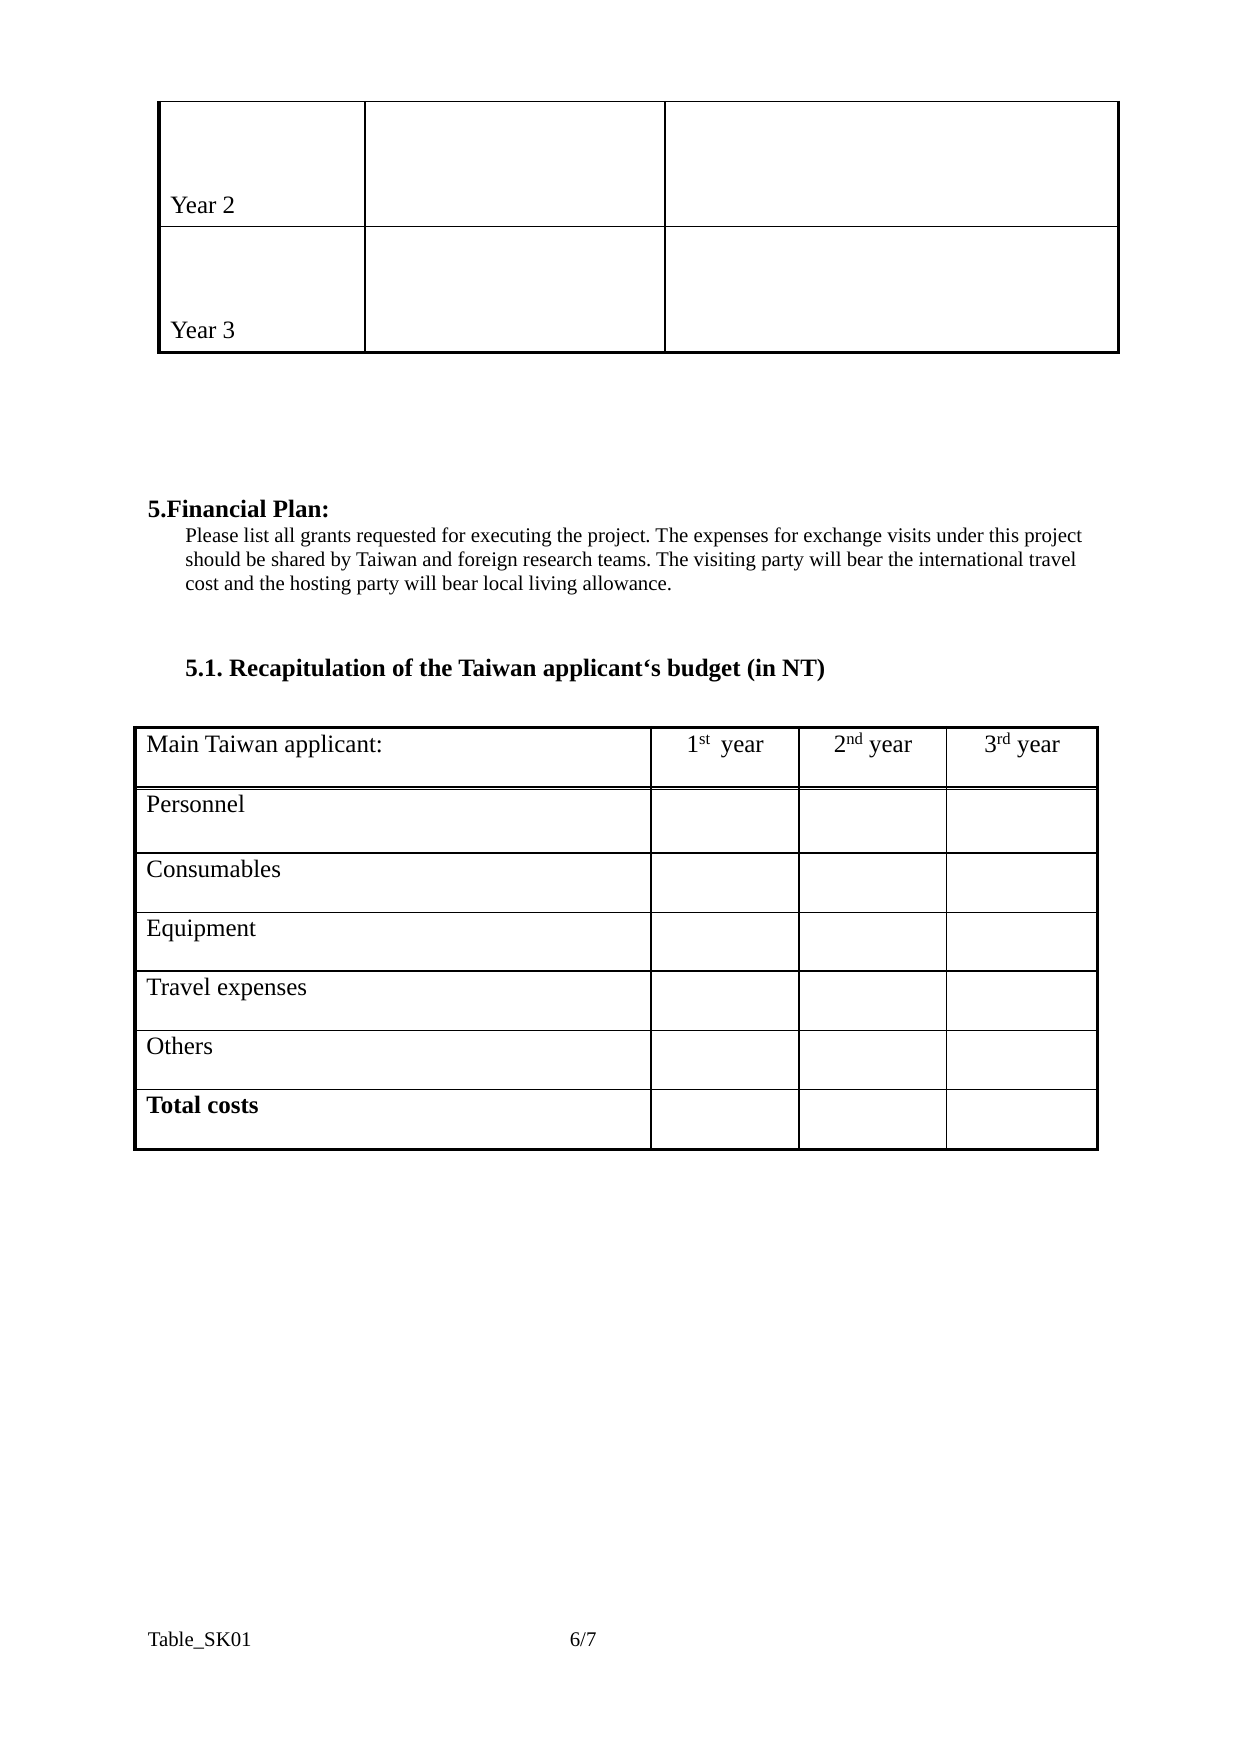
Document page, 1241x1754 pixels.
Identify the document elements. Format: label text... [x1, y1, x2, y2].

text Please list all grants requested for executing the project. The expenses for exchange visits under this project should be shared by Taiwan and foreign research teams. The visiting party will bear the international travel cost and the hosting party will bear local living allowance. [185, 523, 1092, 595]
table_cell [947, 913, 1096, 970]
table_cell [800, 790, 946, 852]
table_cell [652, 790, 798, 852]
table_cell [652, 913, 798, 970]
table_cell [947, 854, 1096, 911]
table_cell Year 3 [161, 227, 364, 351]
table_cell Travel expenses [137, 972, 650, 1029]
table_header 2nd year [800, 729, 946, 786]
table_cell Consumables [137, 854, 650, 911]
table_cell [800, 1031, 946, 1088]
table_cell Others [137, 1031, 650, 1088]
table_cell Personnel [137, 790, 650, 852]
table_cell [800, 972, 946, 1029]
text 5.1. Recapitulation of the Taiwan applicant‘s budget (in NT) [148, 653, 1092, 682]
table_cell [652, 1031, 798, 1088]
table_cell Year 2 [161, 102, 364, 226]
table_cell [947, 972, 1096, 1029]
table_cell [800, 1090, 946, 1148]
table_cell [366, 102, 664, 226]
table_cell [652, 854, 798, 911]
table_cell [800, 913, 946, 970]
table_cell [666, 102, 1117, 226]
table_cell [652, 1090, 798, 1148]
table_cell [947, 790, 1096, 852]
table_cell [800, 854, 946, 911]
list Financial Plan: [148, 494, 1092, 523]
table_header 3rd year [947, 729, 1096, 786]
table_cell Total costs [137, 1090, 650, 1148]
table_cell [947, 1090, 1096, 1148]
table_cell [366, 227, 664, 351]
table_cell [652, 972, 798, 1029]
table_header Main Taiwan applicant: [137, 729, 650, 786]
table_cell Equipment [137, 913, 650, 970]
table_cell [947, 1031, 1096, 1088]
table_cell [666, 227, 1117, 351]
table_header 1st year [652, 729, 798, 786]
